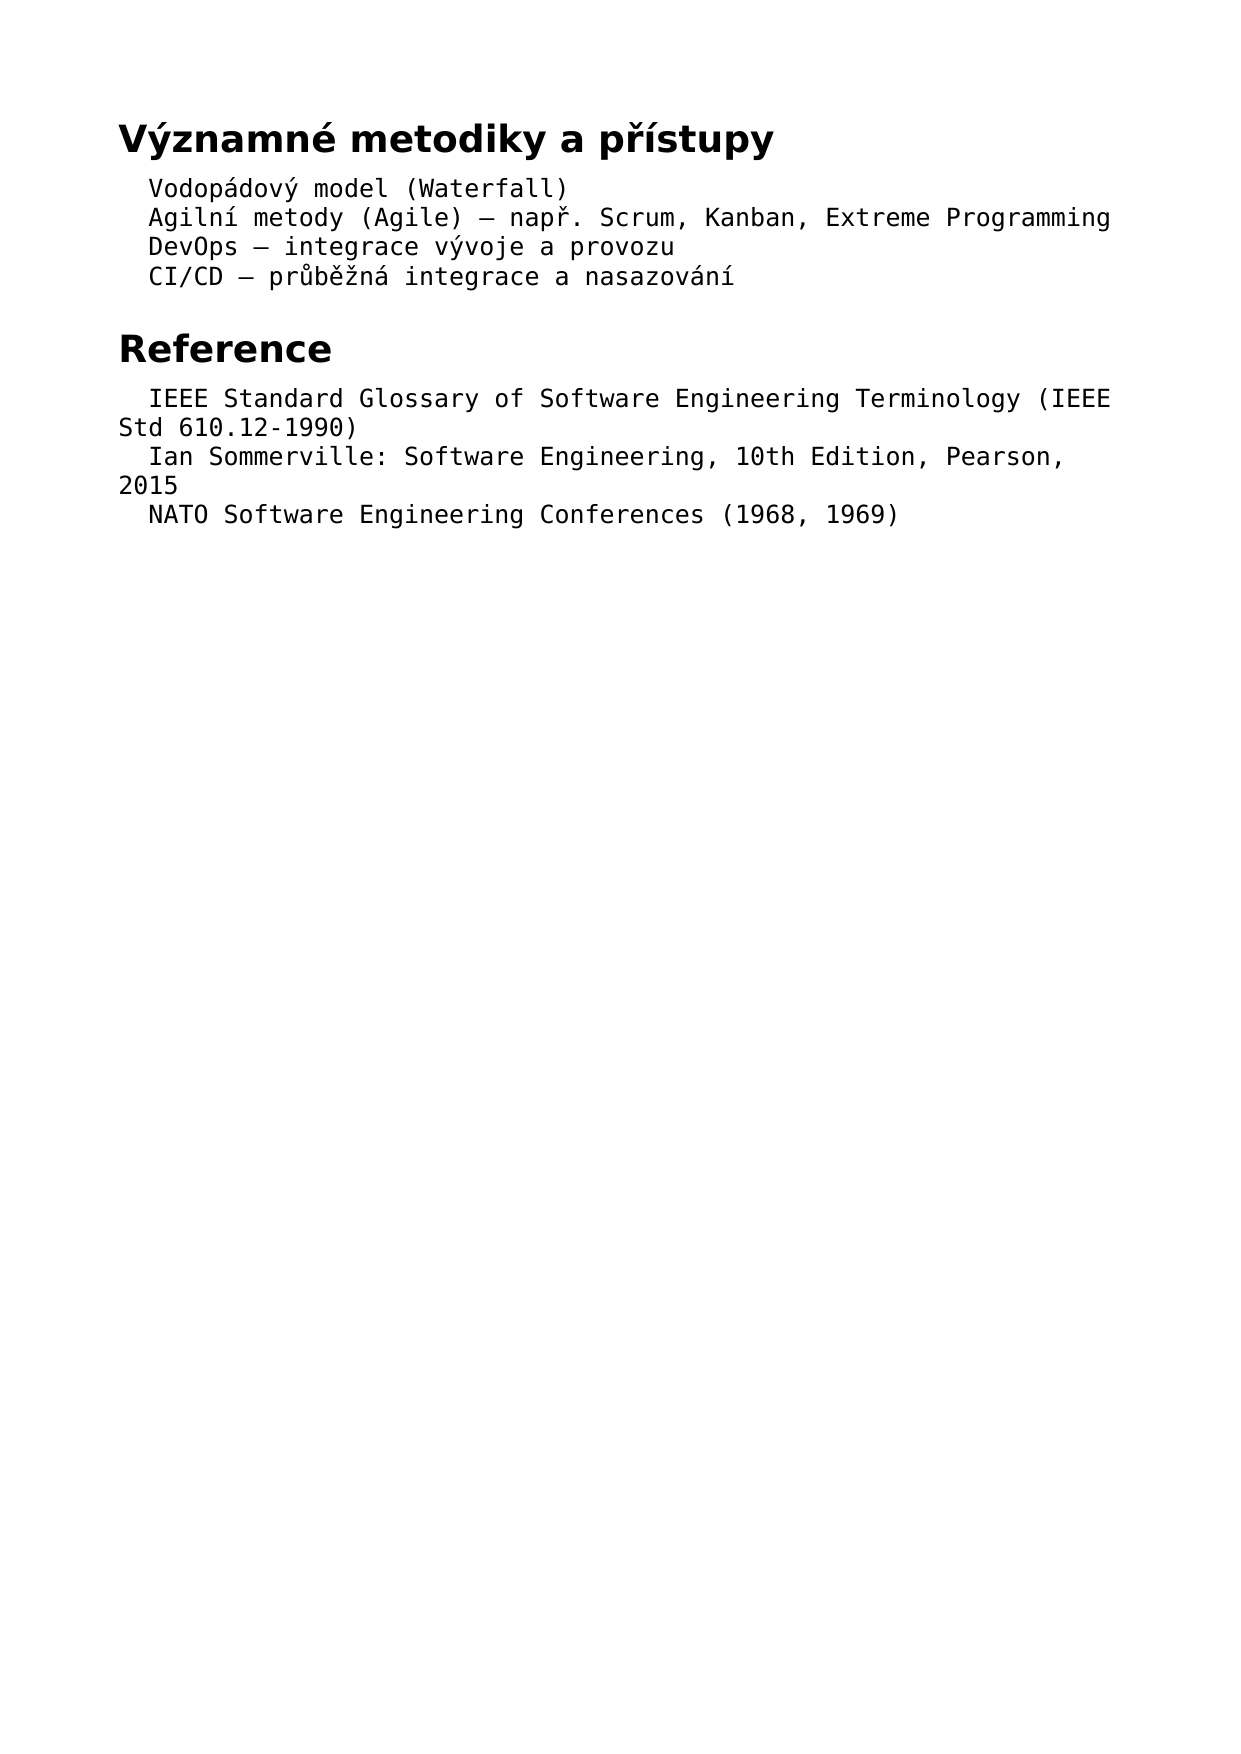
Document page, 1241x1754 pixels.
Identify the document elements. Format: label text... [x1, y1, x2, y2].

text Vodopádový model (Waterfall) Agilní metody (Agile) – např. Scrum, Kanban, Extreme Programming DevOps – integrace vývoje a provozu CI/CD – průběžná integrace a nasazování [118, 174, 1122, 291]
subtitle Významné metodiky a přístupy [118, 118, 1122, 162]
subtitle Reference [118, 328, 1122, 371]
text IEEE Standard Glossary of Software Engineering Terminology (IEEE Std 610.12-1990) Ian Sommerville: Software Engineering, 10th Edition, Pearson, 2015 NATO Software Engineering Conferences (1968, 1969) [118, 384, 1122, 530]
